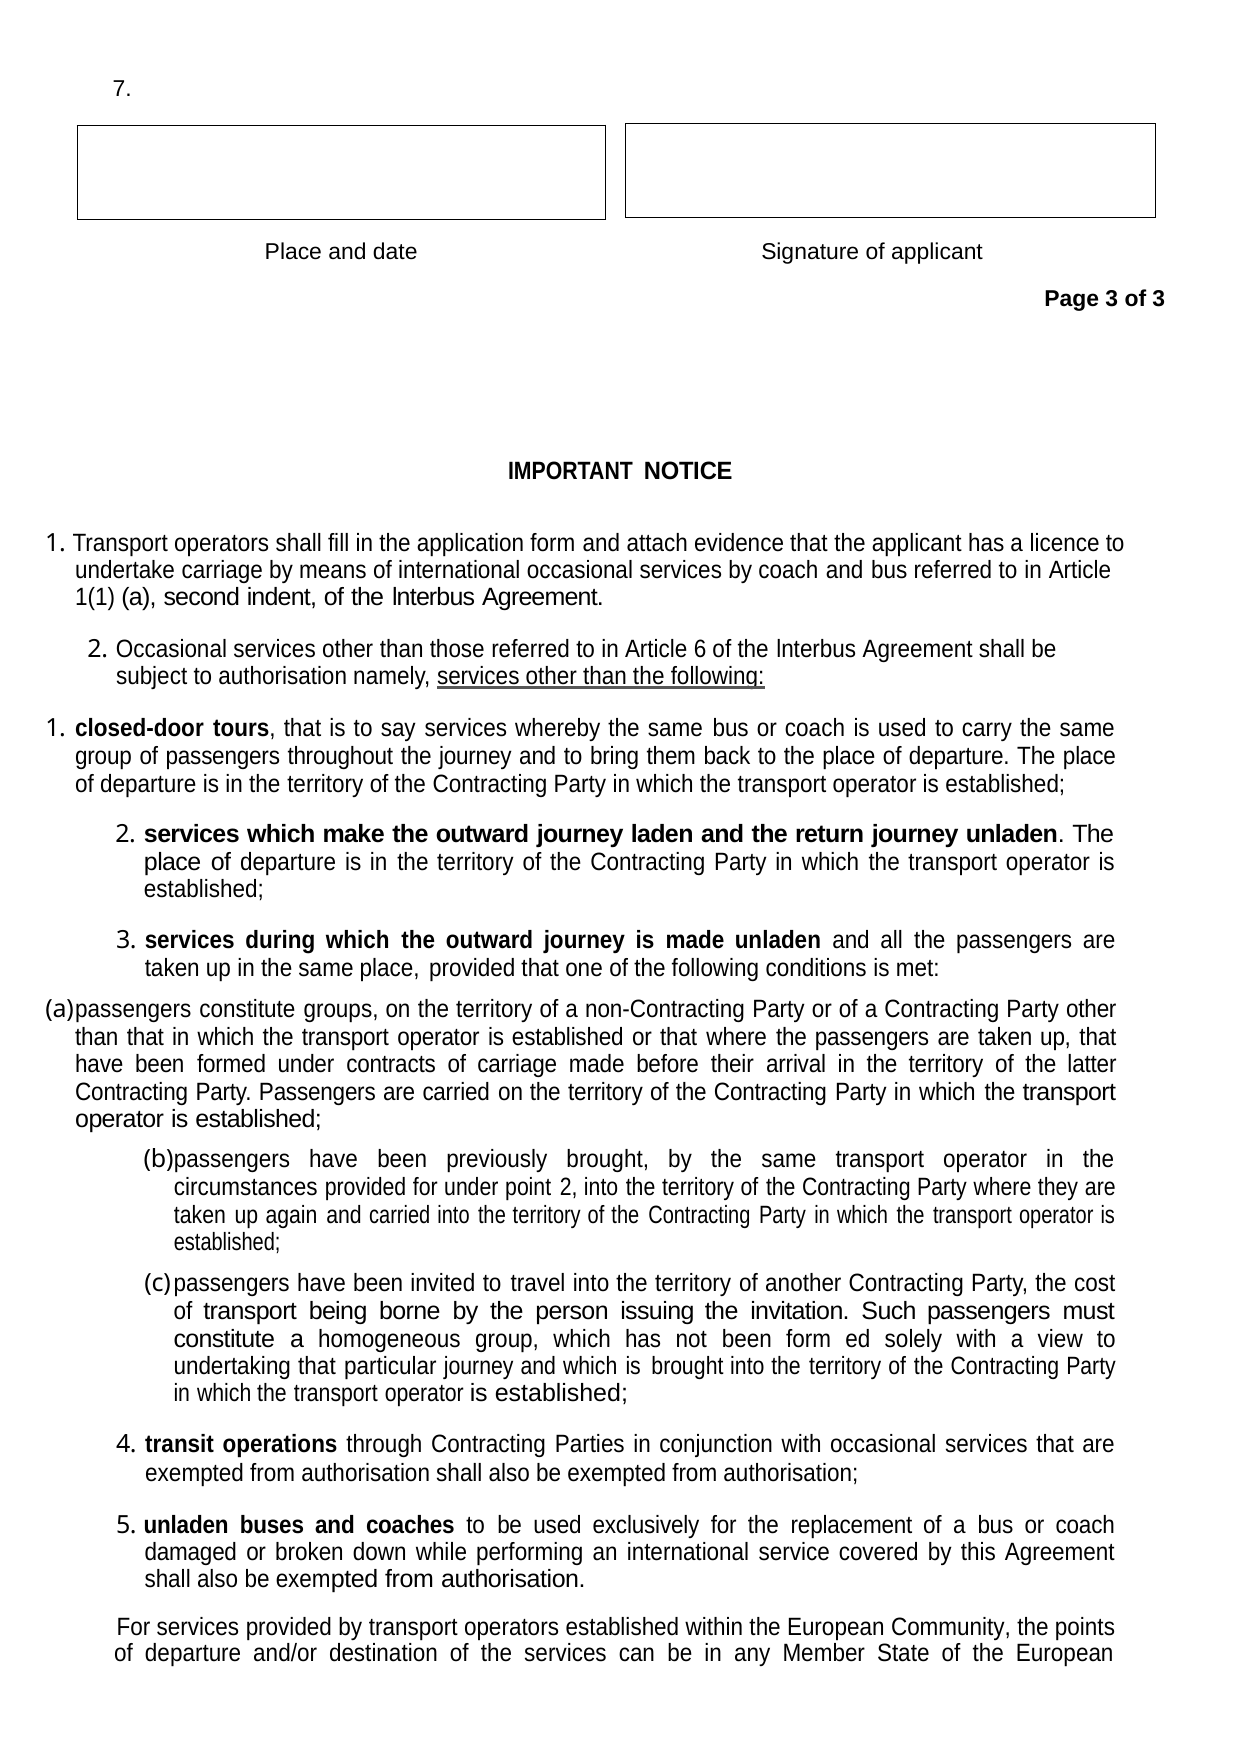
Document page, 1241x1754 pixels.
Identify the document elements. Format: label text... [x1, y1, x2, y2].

text For services provided by transport operators established within the European Community, the points of departure and/or destination of the services can be in any Member State of the European [114, 1614, 1116, 1667]
list Occasional services other than those referred to in Article 6 of the lnterbus Agreement shall be subject to authorisation namely, services other than the following: [87, 632, 1116, 690]
text Page 3 of 3 [75, 285, 1165, 311]
list passengers constitute groups, on the territory of a non-Contracting Party or of a Contracting Party other than that in which the transport operator is established or that where the passengers are taken up, that have been formed under contracts of carriage made before their arrival in the territory of the latter Contracting Party. Passengers are carried on the territory of the Contracting Party in which the transport operator is established; [45, 991, 1117, 1133]
list services which make the outward journey laden and the return journey unladen. The place of departure is in the territory of the Contracting Party in which the transport operator is established; [115, 817, 1115, 903]
list passengers have been invited to travel into the territory of another Contracting Party, the cost of transport being borne by the person issuing the invitation. Such passengers must constitute a homogeneous group, which has not been form ed solely with a view to undertaking that particular journey and which is brought into the territory of the Contracting Party in which the transport operator is established; [144, 1265, 1116, 1407]
list closed-door tours, that is to say services whereby the same bus or coach is used to carry the same group of passengers throughout the journey and to bring them back to the place of departure. The place of departure is in the territory of the Contracting Party in which the transport operator is established; [45, 710, 1116, 797]
list passengers have been previously brought, by the same transport operator in the circumstances provided for under point 2, into the territory of the Contracting Party where they are taken up again and carried into the territory of the Contracting Party in which the transport operator is established; [143, 1141, 1116, 1256]
list transit operations through Contracting Parties in conjunction with occasional services that are exempted from authorisation shall also be exempted from authorisation; [116, 1427, 1115, 1486]
list unladen buses and coaches to be used exclusively for the replacement of a bus or coach damaged or broken down while performing an international service covered by this Agreement shall also be exempted from authorisation. [116, 1508, 1116, 1593]
list services during which the outward journey is made unladen and all the passengers are taken up in the same place, provided that one of the following conditions is met: [116, 923, 1116, 982]
list Transport operators shall fill in the application form and attach evidence that the applicant has a licence to undertake carriage by means of international occasional services by coach and bus referred to in Article 1(1) (a), second indent, of the lnterbus Agreement. [45, 526, 1154, 611]
list Place and date Signature of applicant [150, 238, 1165, 264]
text IMPORTANT NOTICE [75, 456, 1165, 484]
